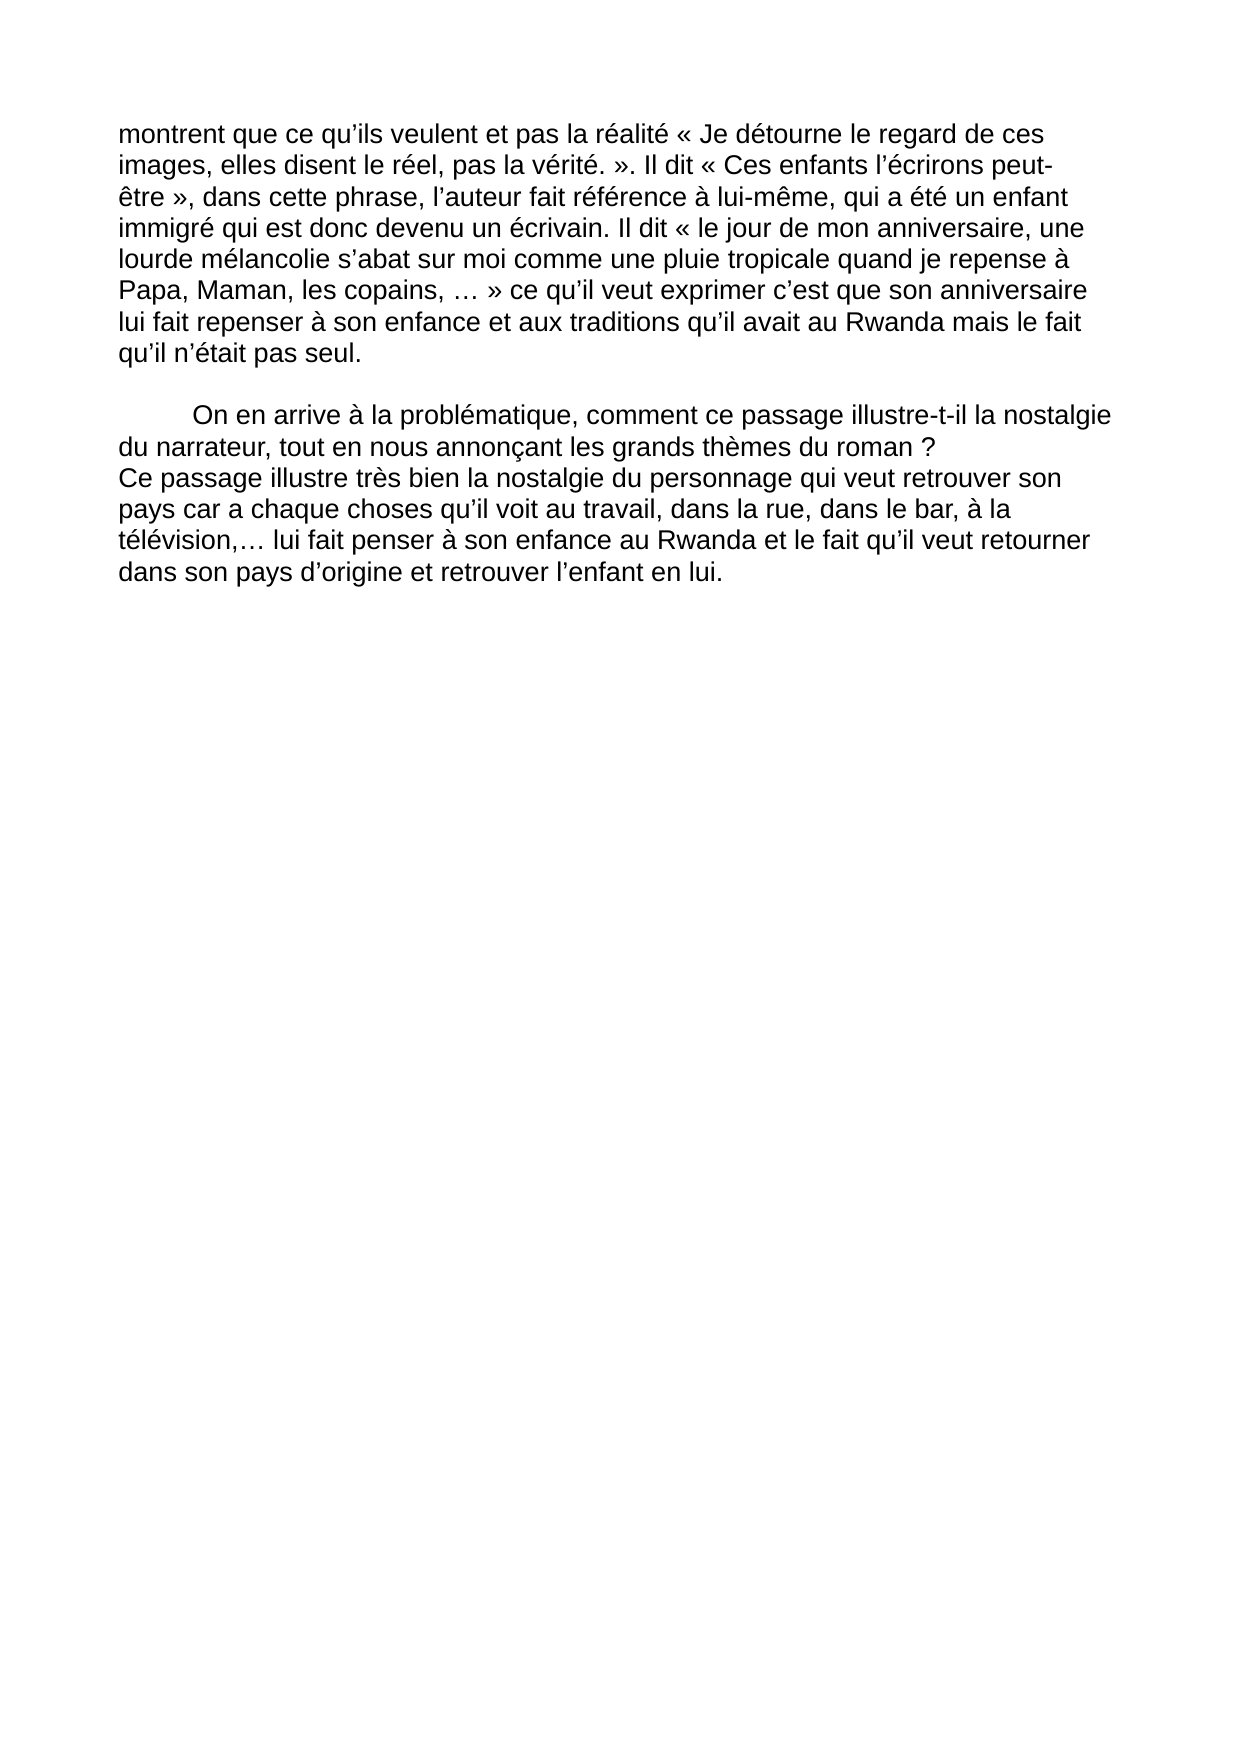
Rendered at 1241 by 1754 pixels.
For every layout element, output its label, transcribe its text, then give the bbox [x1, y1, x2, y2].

text Ce passage illustre très bien la nostalgie du personnage qui veut retrouver son pays car a chaque choses qu’il voit au travail, dans la rue, dans le bar, à la télévision,… lui fait penser à son enfance au Rwanda et le fait qu’il veut retourner dans son pays d’origine et retrouver l’enfant en lui. [118, 462, 1122, 587]
text On en arrive à la problématique, comment ce passage illustre-t-il la nostalgie du narrateur, tout en nous annonçant les grands thèmes du roman ? [118, 399, 1122, 462]
text montrent que ce qu’ils veulent et pas la réalité « Je détourne le regard de ces images, elles disent le réel, pas la vérité. ». Il dit « Ces enfants l’écrirons peut-être », dans cette phrase, l’auteur fait référence à lui-même, qui a été un enfant immigré qui est donc devenu un écrivain. Il dit « le jour de mon anniversaire, une lourde mélancolie s’abat sur moi comme une pluie tropicale quand je repense à Papa, Maman, les copains, … » ce qu’il veut exprimer c’est que son anniversaire lui fait repenser à son enfance et aux traditions qu’il avait au Rwanda mais le fait qu’il n’était pas seul. [118, 118, 1122, 368]
